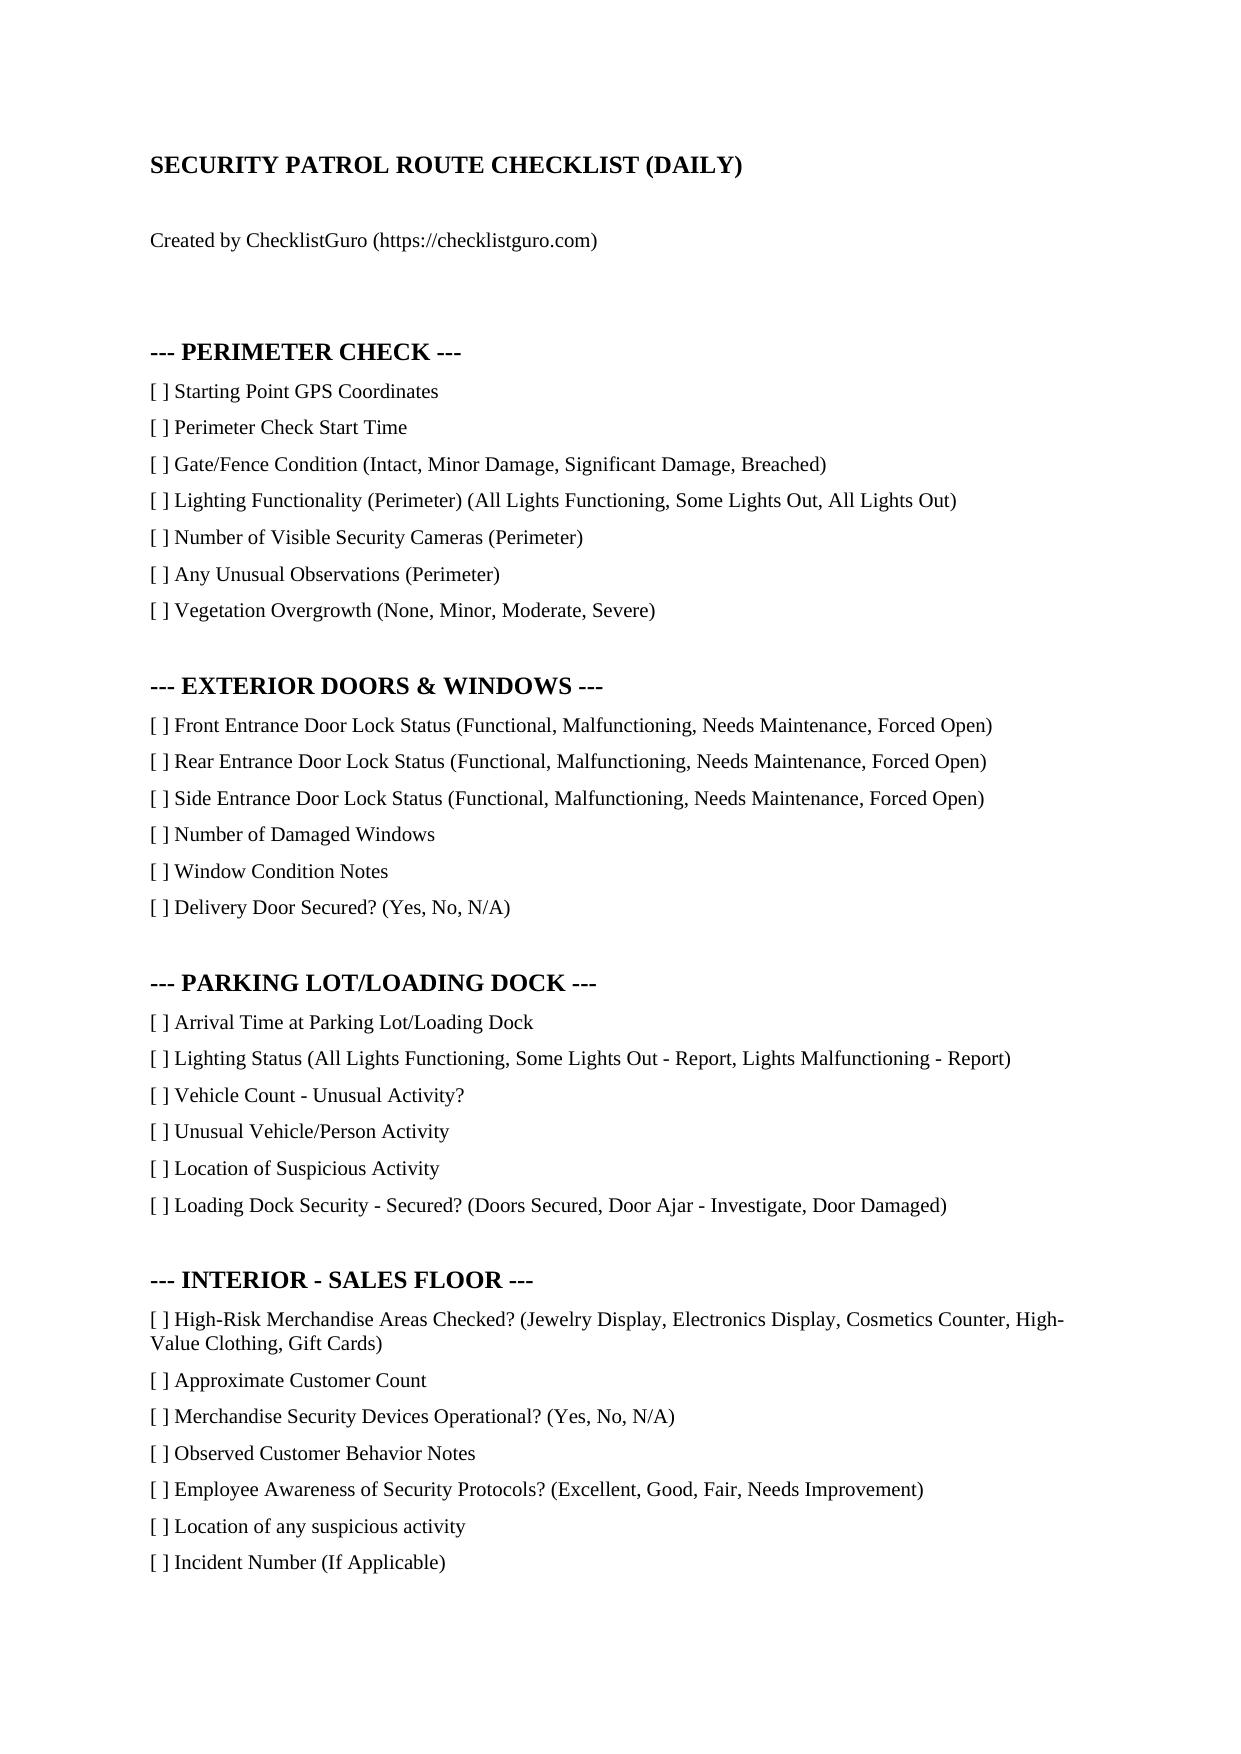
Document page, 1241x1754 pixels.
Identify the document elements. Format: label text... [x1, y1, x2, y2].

text [ ] Approximate Customer Count [150, 1367, 1090, 1392]
text [ ] Perimeter Check Start Time [150, 415, 1090, 439]
text --- INTERIOR - SALES FLOOR --- [150, 1266, 1090, 1294]
text Created by ChecklistGuro (https://checklistguro.com) [150, 228, 1090, 252]
text [ ] Employee Awareness of Security Protocols? (Excellent, Good, Fair, Needs Improvement) [150, 1477, 1090, 1501]
text [ ] Rear Entrance Door Lock Status (Functional, Malfunctioning, Needs Maintenance, Forced Open) [150, 749, 1090, 773]
text [ ] Merchandise Security Devices Operational? (Yes, No, N/A) [150, 1404, 1090, 1428]
text [ ] Vegetation Overgrowth (None, Minor, Moderate, Severe) [150, 598, 1090, 622]
text [ ] Number of Damaged Windows [150, 822, 1090, 846]
text [ ] Incident Number (If Applicable) [150, 1550, 1090, 1574]
text [ ] Loading Dock Security - Secured? (Doors Secured, Door Ajar - Investigate, Door Damaged) [150, 1192, 1090, 1217]
text [ ] Starting Point GPS Coordinates [150, 379, 1090, 403]
text [ ] Vehicle Count - Unusual Activity? [150, 1083, 1090, 1107]
text [ ] Location of any suspicious activity [150, 1514, 1090, 1538]
text [ ] Front Entrance Door Lock Status (Functional, Malfunctioning, Needs Maintenance, Forced Open) [150, 712, 1090, 737]
text [ ] Lighting Status (All Lights Functioning, Some Lights Out - Report, Lights Malfunctioning - Report) [150, 1046, 1090, 1070]
text [ ] Observed Customer Behavior Notes [150, 1441, 1090, 1465]
text --- PARKING LOT/LOADING DOCK --- [150, 968, 1090, 997]
text [ ] Delivery Door Secured? (Yes, No, N/A) [150, 895, 1090, 919]
text SECURITY PATROL ROUTE CHECKLIST (DAILY) [150, 150, 1090, 179]
text [ ] Gate/Fence Condition (Intact, Minor Damage, Significant Damage, Breached) [150, 452, 1090, 476]
text [ ] Number of Visible Security Cameras (Perimeter) [150, 525, 1090, 549]
text [ ] High-Risk Merchandise Areas Checked? (Jewelry Display, Electronics Display, Cosmetics Counter, High-Value Clothing, Gift Cards) [150, 1307, 1090, 1355]
text [ ] Unusual Vehicle/Person Activity [150, 1119, 1090, 1143]
text [ ] Window Condition Notes [150, 859, 1090, 883]
text [ ] Lighting Functionality (Perimeter) (All Lights Functioning, Some Lights Out, All Lights Out) [150, 488, 1090, 512]
text [ ] Arrival Time at Parking Lot/Loading Dock [150, 1010, 1090, 1034]
text --- EXTERIOR DOORS & WINDOWS --- [150, 671, 1090, 700]
text [ ] Side Entrance Door Lock Status (Functional, Malfunctioning, Needs Maintenance, Forced Open) [150, 786, 1090, 810]
text [ ] Any Unusual Observations (Perimeter) [150, 562, 1090, 586]
text [ ] Location of Suspicious Activity [150, 1156, 1090, 1180]
text --- PERIMETER CHECK --- [150, 337, 1090, 366]
